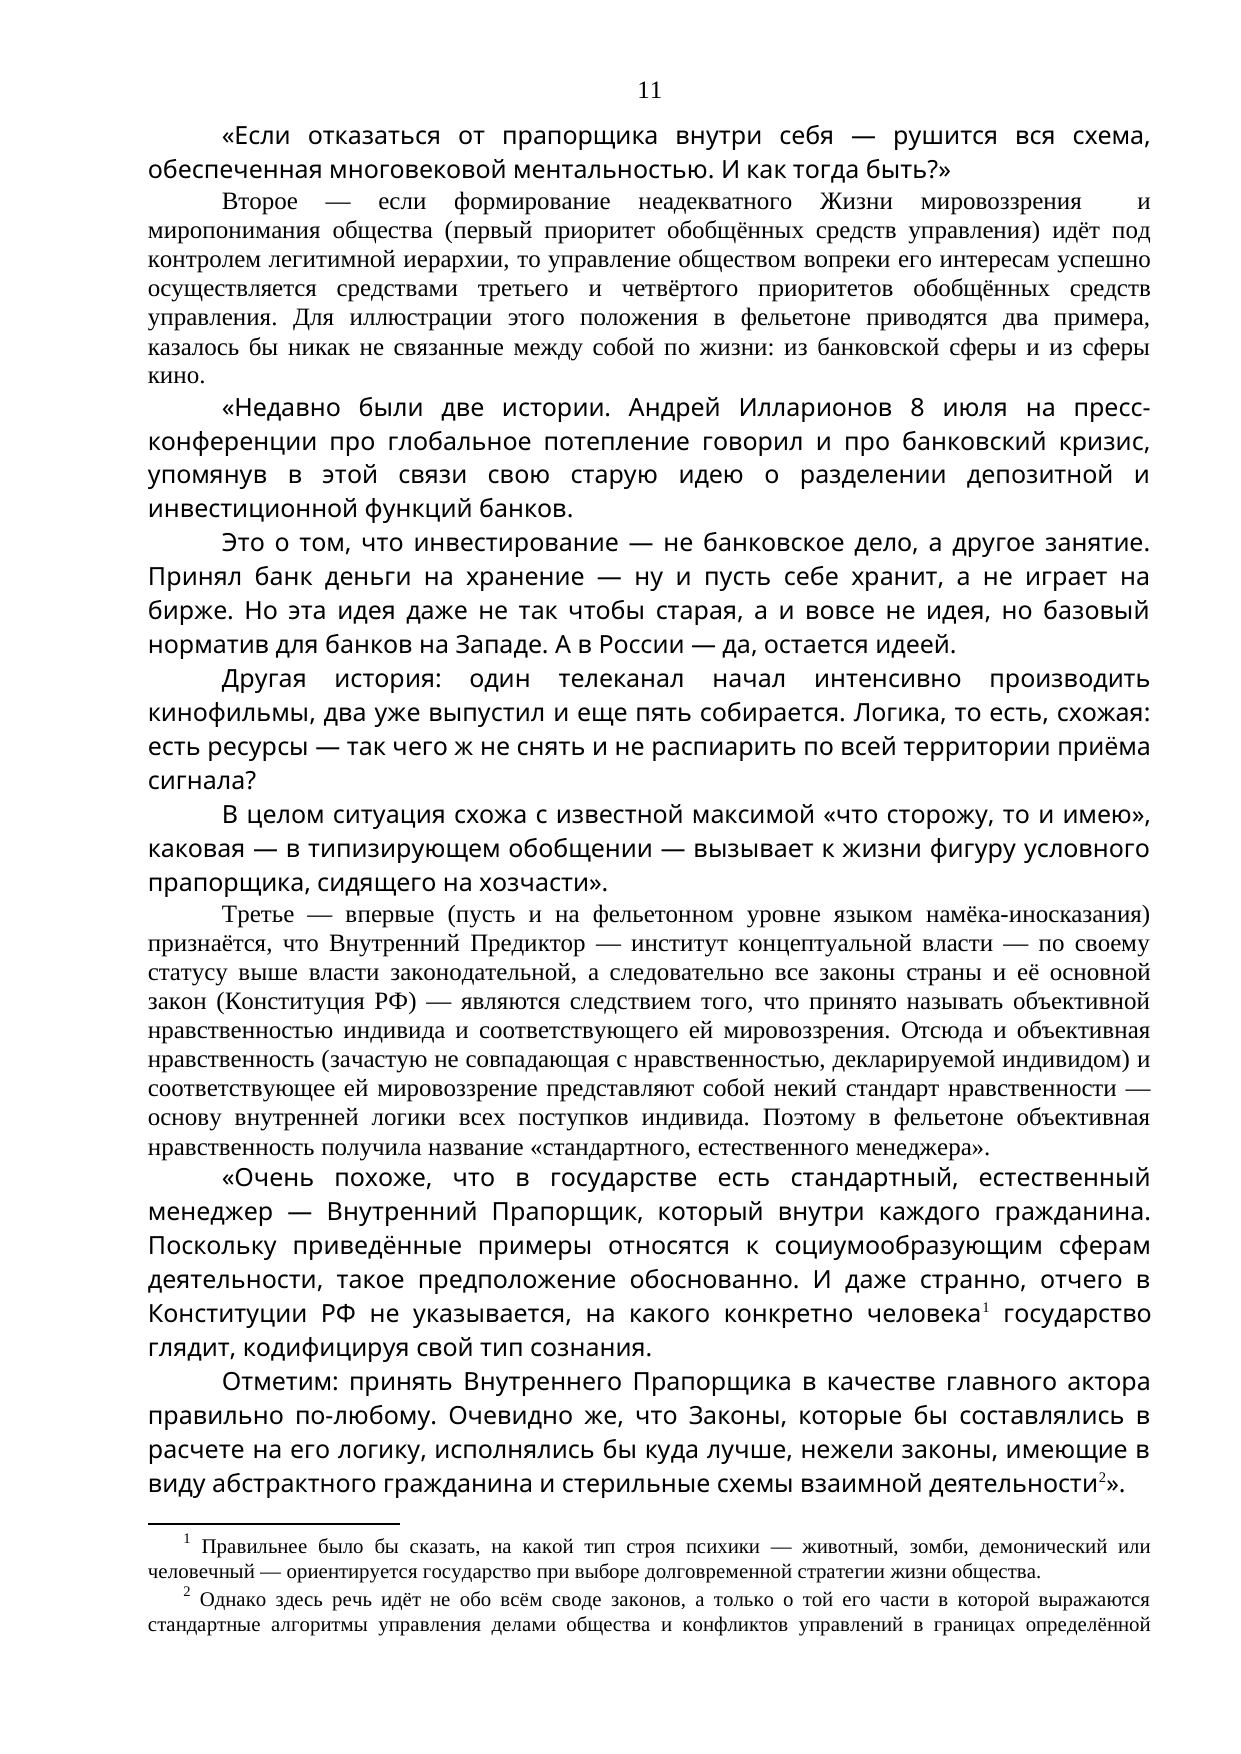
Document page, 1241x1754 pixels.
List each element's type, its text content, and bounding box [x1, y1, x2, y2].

text Второе — если формирование неадекватного Жизни мировоззрения и миропонимания общества (первый приоритет обобщённых средств управления) идёт под контролем легитимной иерархии, то управление обществом вопреки его интересам успешно осуществляется средствами третьего и четвёртого приоритетов обобщённых средств управления. Для иллюстрации этого положения в фельетоне приводятся два примера, казалось бы никак не связанные между собой по жизни: из банковской сферы и из сферы кино. [148, 186, 1152, 389]
text Отметим: принять Внутреннего Прапорщика в качестве главного актора правильно по-любому. Очевидно же, что Законы, которые бы составлялись в расчете на его логику, исполнялись бы куда лучше, нежели законы, имеющие в виду абстрактного гражданина и стерильные схемы взаимной деятельности». [148, 1364, 1152, 1500]
text «Если отказаться от прапорщика внутри себя — рушится вся схема, обеспеченная многовековой ментальностью. И как тогда быть?» [148, 118, 1152, 186]
text «Очень похоже, что в государстве есть стандартный, естественный менеджер — Внутренний Прапорщик, который внутри каждого гражданина. Поскольку приведённые примеры относятся к социумообразующим сферам деятельности, такое предположение обоснованно. И даже странно, отчего в Конституции РФ не указывается, на какого конкретно человека государство глядит, кодифицируя свой тип сознания. [148, 1160, 1152, 1364]
text В целом ситуация схожа с известной максимой «что сторожу, то и имею», каковая — в типизирующем обобщении — вызывает к жизни фигуру условного прапорщика, сидящего на хозчасти». [148, 797, 1152, 899]
text Это о том, что инвестирование — не банковское дело, а другое занятие. Принял банк деньги на хранение — ну и пусть себе хранит, а не играет на бирже. Но эта идея даже не так чтобы старая, а и вовсе не идея, но базовый норматив для банков на Западе. А в России — да, остается идеей. [148, 525, 1152, 661]
text Однако здесь речь идёт не обо всём своде законов, а только о той его части в которой выражаются стандартные алгоритмы управления делами общества и конфликтов управлений в границах определённой [148, 1583, 1152, 1636]
text Третье — впервые (пусть и на фельетонном уровне языком намёка-иносказания) признаётся, что Внутренний Предиктор — институт концептуальной власти — по своему статусу выше власти законодательной, а следовательно все законы страны и её основной закон (Конституция РФ) — являются следствием того, что принято называть объективной нравственностью индивида и соответствующего ей мировоззрения. Отсюда и объективная нравственность (зачастую не совпадающая с нравственностью, декларируемой индивидом) и соответствующее ей мировоззрение представляют собой некий стандарт нравственности — основу внутренней логики всех поступков индивида. Поэтому в фельетоне объективная нравственность получила название «стандартного, естественного менеджера». [148, 899, 1152, 1160]
text Другая история: один телеканал начал интенсивно производить кинофильмы, два уже выпустил и еще пять собирается. Логика, то есть, схожая: есть ресурсы — так чего ж не снять и не распиарить по всей территории приёма сигнала? [148, 661, 1152, 797]
text Правильнее было бы сказать, на какой тип строя психики — животный, зомби, демонический или человечный — ориентируется государство при выборе долговременной стратегии жизни общества. [148, 1529, 1152, 1583]
text «Недавно были две истории. Андрей Илларионов 8 июля на пресс-конференции про глобальное потепление говорил и про банковский кризис, упомянув в этой связи свою старую идею о разделении депозитной и инвестиционной функций банков. [148, 389, 1152, 525]
